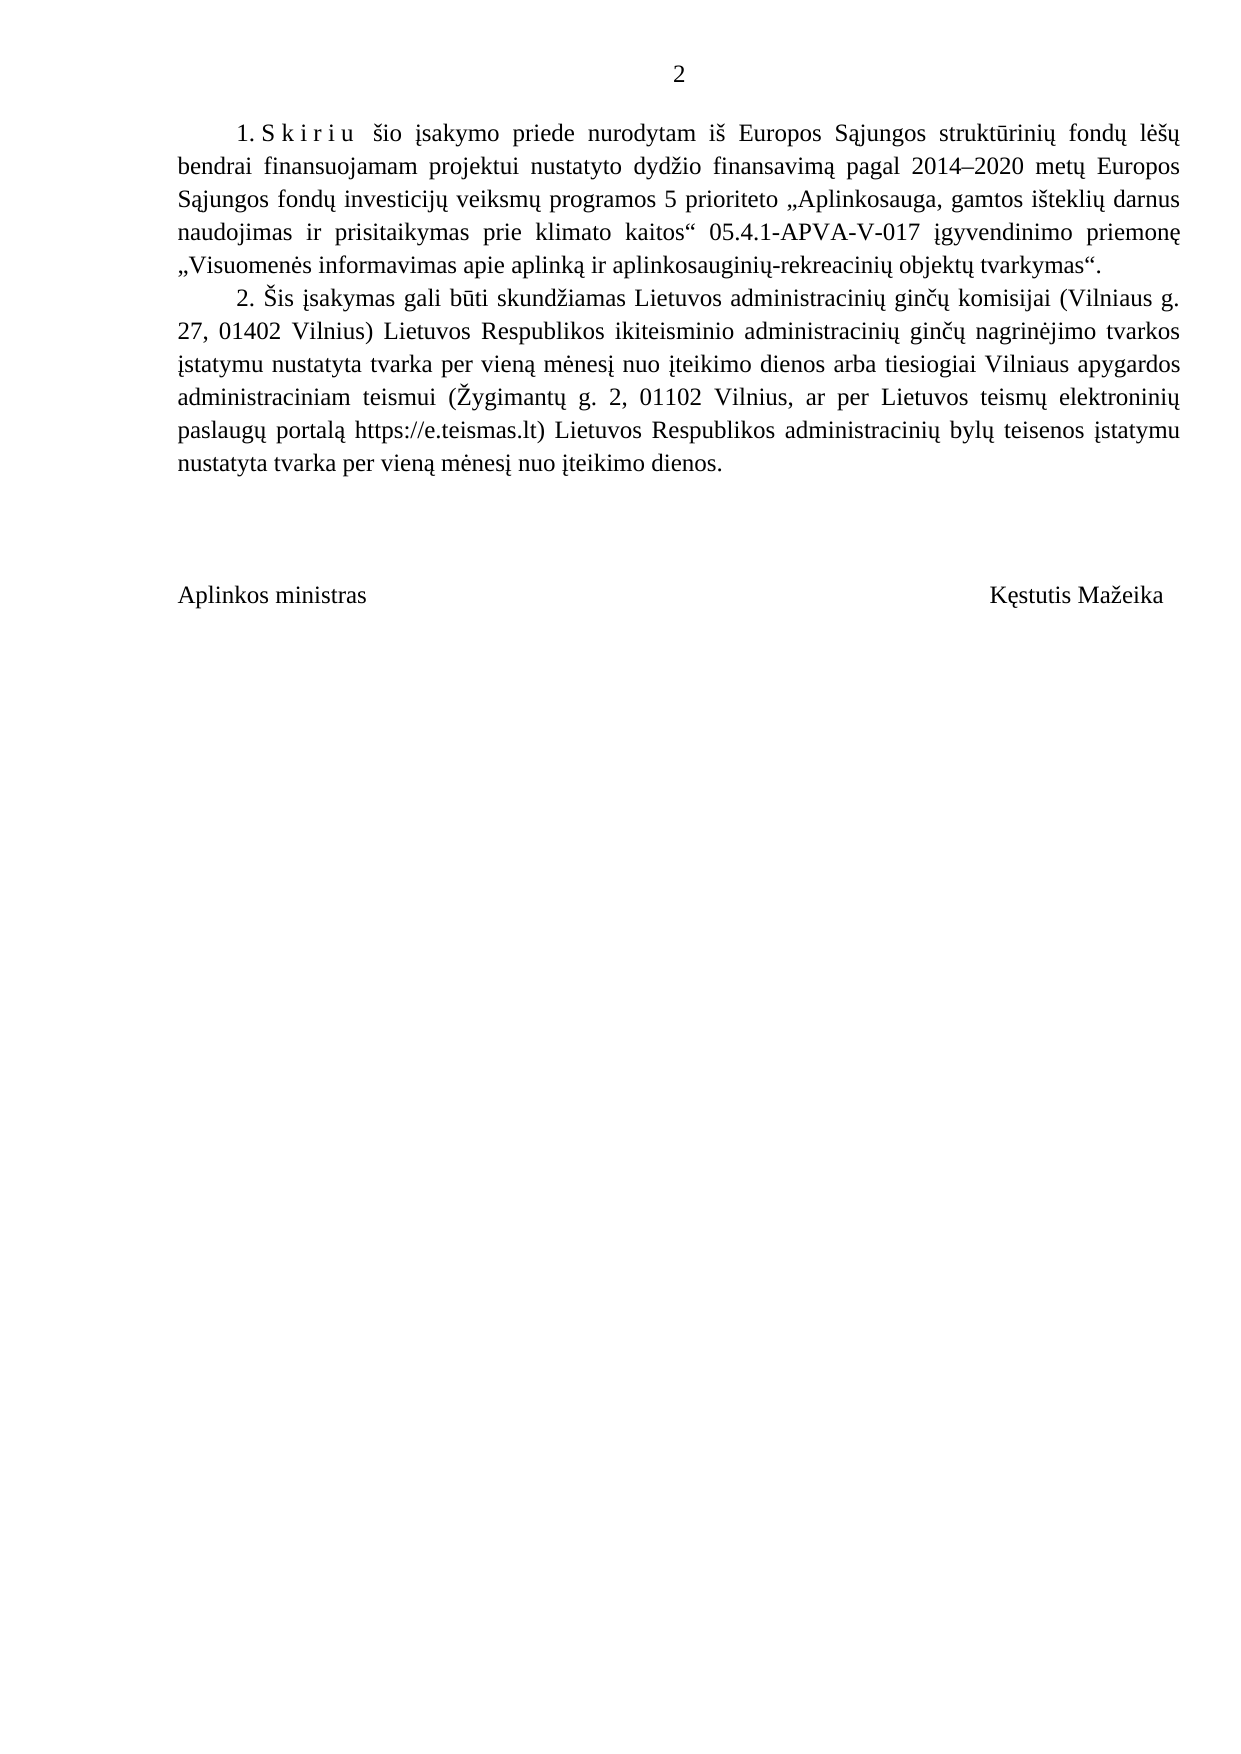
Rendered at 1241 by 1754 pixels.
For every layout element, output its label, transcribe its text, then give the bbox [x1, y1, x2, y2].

text 2. Šis įsakymas gali būti skundžiamas Lietuvos administracinių ginčų komisijai (Vilniaus g. 27, 01402 Vilnius) Lietuvos Respublikos ikiteisminio administracinių ginčų nagrinėjimo tvarkos įstatymu nustatyta tvarka per vieną mėnesį nuo įteikimo dienos arba tiesiogiai Vilniaus apygardos administraciniam teismui (Žygimantų g. 2, 01102 Vilnius, ar per Lietuvos teismų elektroninių paslaugų portalą https://e.teismas.lt) Lietuvos Respublikos administracinių bylų teisenos įstatymu nustatyta tvarka per vieną mėnesį nuo įteikimo dienos. [177, 283, 1181, 477]
text 1. Skiriu šio įsakymo priede nurodytam iš Europos Sąjungos struktūrinių fondų lėšų bendrai finansuojamam projektui nustatyto dydžio finansavimą pagal 2014–2020 metų Europos Sąjungos fondų investicijų veiksmų programos 5 prioriteto „Aplinkosauga, gamtos išteklių darnus naudojimas ir prisitaikymas prie klimato kaitos“ 05.4.1-APVA-V-017 įgyvendinimo priemonę „Visuomenės informavimas apie aplinką ir aplinkosauginių-rekreacinių objektų tvarkymas“. [177, 118, 1181, 279]
text Aplinkos ministras Kęstutis Mažeika [177, 580, 1181, 609]
